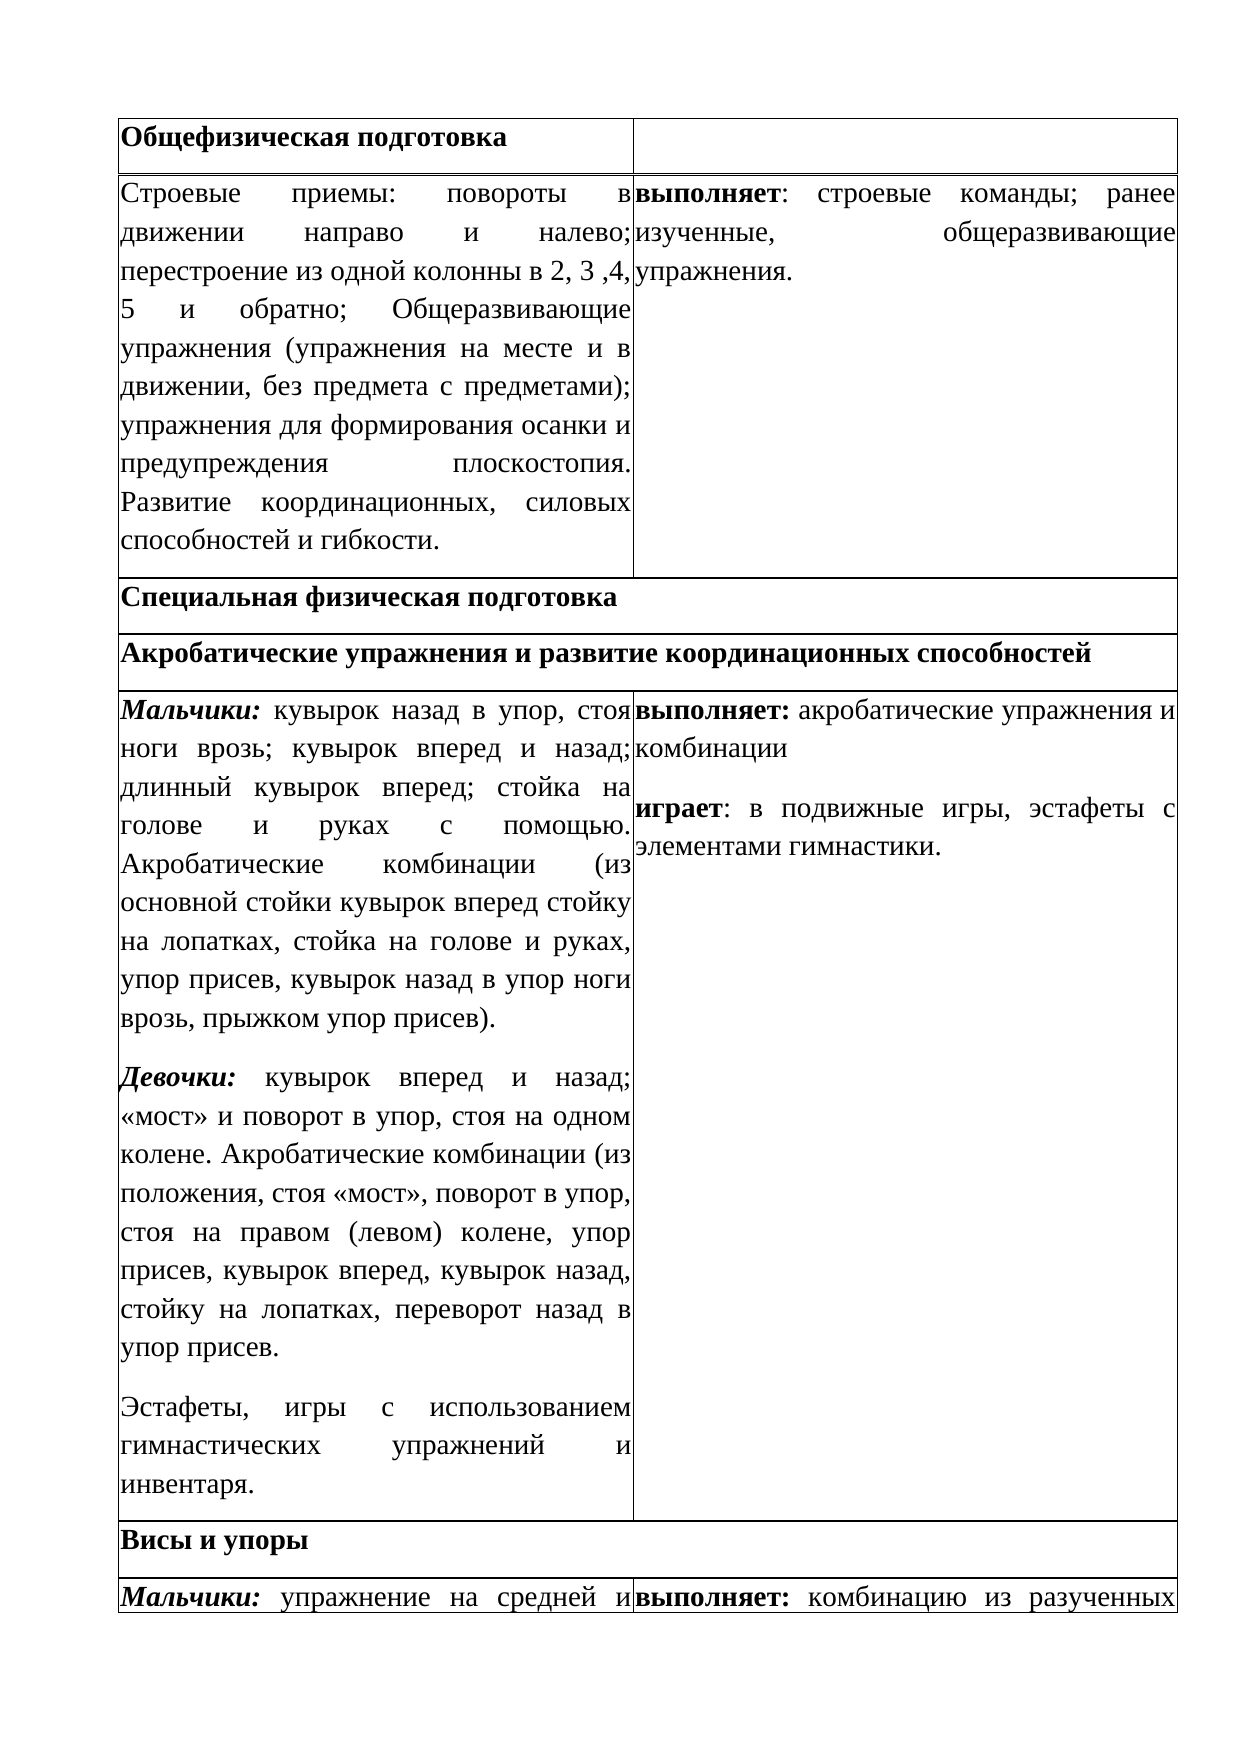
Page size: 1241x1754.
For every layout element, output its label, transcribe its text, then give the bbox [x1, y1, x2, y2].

table_cell выполняет: строевые команды; ранее изученные, общеразвивающие упражнения. [634, 176, 1177, 577]
table_cell Висы и упоры [119, 1522, 1177, 1577]
table_cell Строевые приемы: повороты в движении направо и налево; перестроение из одной колонны в 2, 3 ,4, 5 и обратно; Общеразвивающие упражнения (упражнения на месте и в движении, без предмета с предметами); упражнения для формирования осанки и предупреждения плоскостопия. Развитие координационных, силовых способностей и гибкости. [119, 176, 633, 577]
table_cell [634, 119, 1177, 173]
table_cell Общефизическая подготовка [119, 119, 633, 173]
table_cell выполняет: акробатические упражнения и комбинации играет: в подвижные игры, эстафеты с элементами гимнастики. [634, 692, 1177, 1520]
table_cell Акробатические упражнения и развитие координационных способностей [119, 635, 1177, 690]
table_cell Специальная физическая подготовка [119, 579, 1177, 633]
table_cell Мальчики: упражнение на средней и [119, 1579, 633, 1612]
table_cell Мальчики: кувырок назад в упор, стоя ноги врозь; кувырок вперед и назад; длинный кувырок вперед; стойка на голове и руках с помощью. Акробатические комбинации (из основной стойки кувырок вперед стойку на лопатках, стойка на голове и руках, упор присев, кувырок назад в упор ноги врозь, прыжком упор присев). Девочки: кувырок вперед и назад; «мост» и поворот в упор, стоя на одном колене. Акробатические комбинации (из положения, стоя «мост», поворот в упор, стоя на правом (левом) колене, упор присев, кувырок вперед, кувырок назад, стойку на лопатках, переворот назад в упор присев. Эстафеты, игры с использованием гимнастических упражнений и инвентаря. [119, 692, 633, 1520]
table_cell выполняет: комбинацию из разученных [634, 1579, 1177, 1612]
